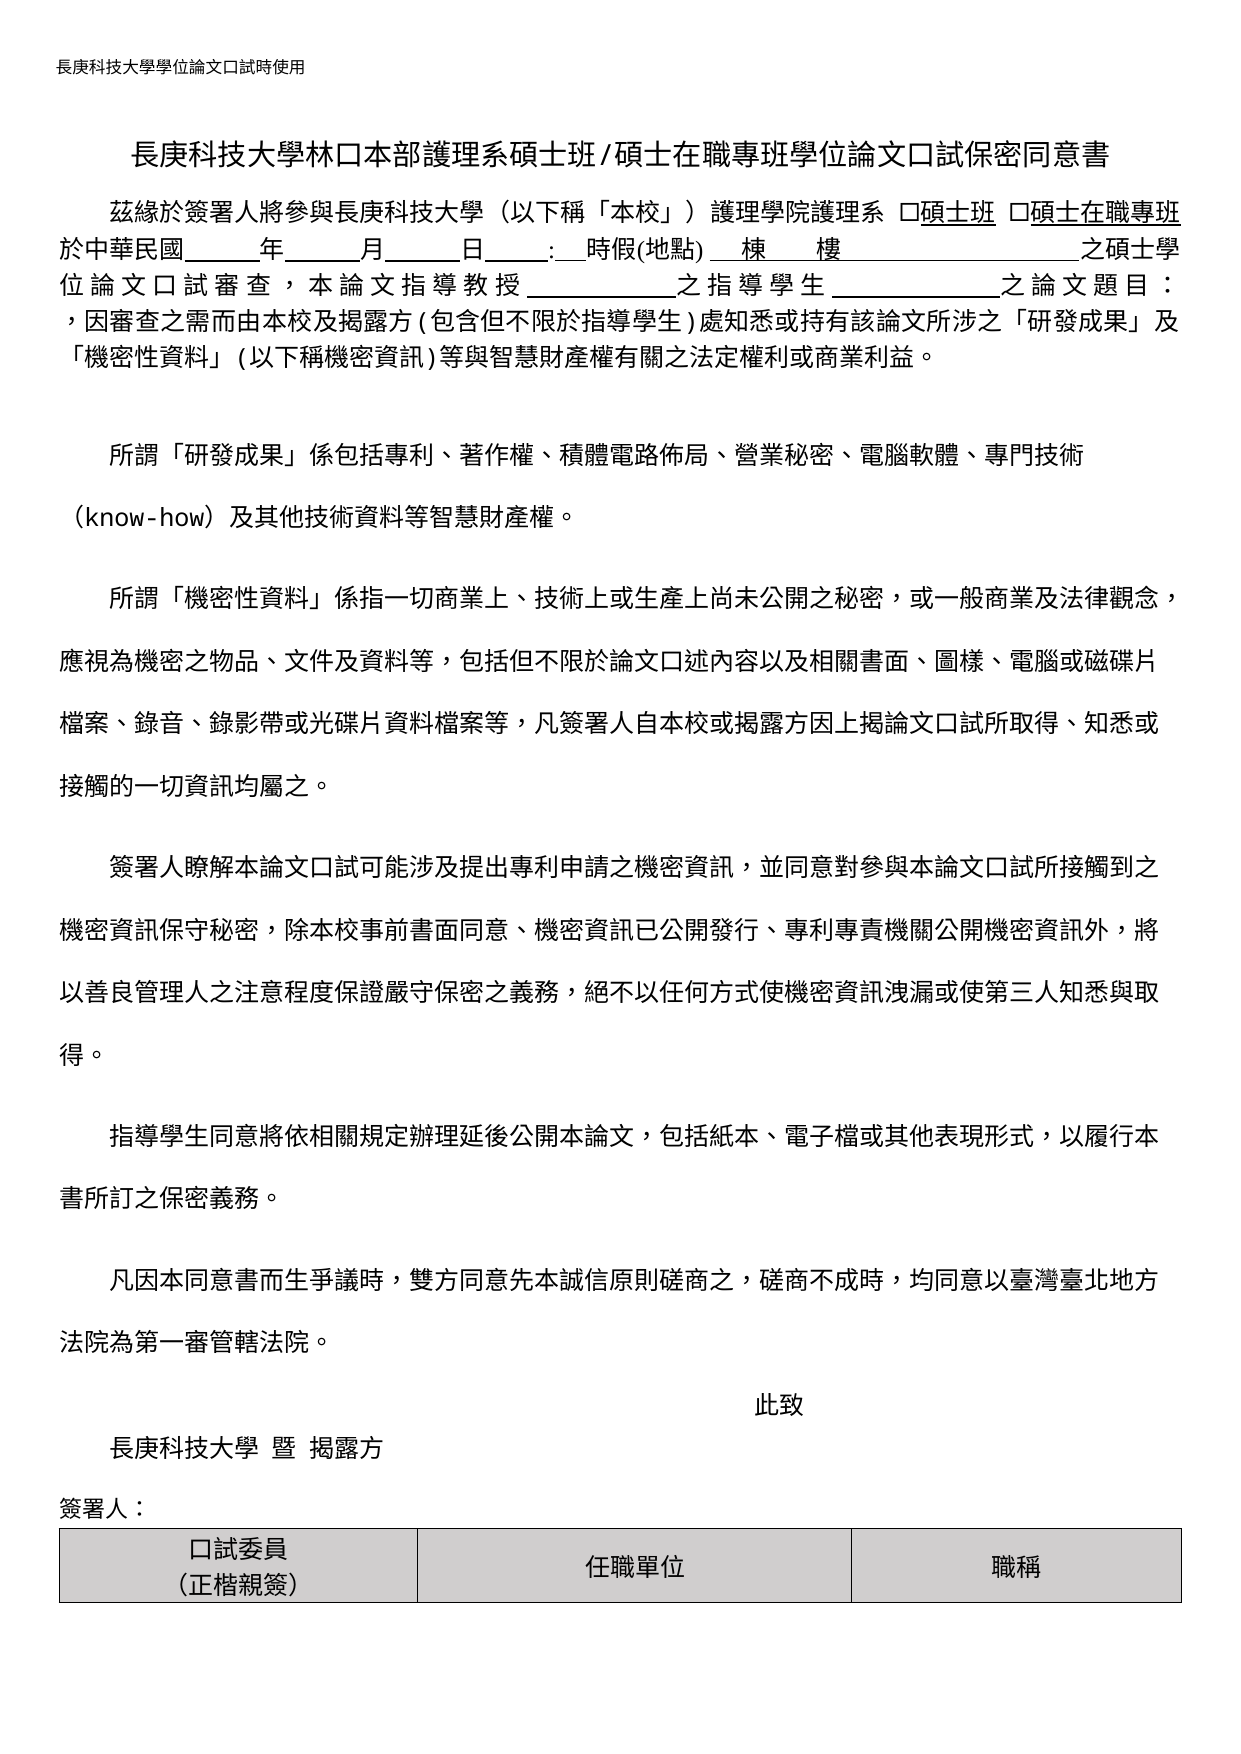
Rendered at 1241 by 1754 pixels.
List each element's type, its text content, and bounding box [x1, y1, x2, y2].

table_header 職稱 [852, 1529, 1181, 1602]
text 長庚科技大學 暨 揭露方 [59, 1424, 1064, 1466]
text 簽署人瞭解本論文口試可能涉及提出專利申請之機密資訊，並同意對參與本論文口試所接觸到之機密資訊保守秘密，除本校事前書面同意、機密資訊已公開發行、專利專責機關公開機密資訊外，將以善良管理人之注意程度保證嚴守保密之義務，絕不以任何方式使機密資訊洩漏或使第三人知悉與取得。 [59, 824, 1181, 1074]
text 簽署人： [59, 1466, 1181, 1528]
text 凡因本同意書而生爭議時，雙方同意先本誠信原則磋商之，磋商不成時，均同意以臺灣臺北地方法院為第一審管轄法院。 [59, 1237, 1181, 1362]
text 長庚科技大學林口本部護理系碩士班/碩士在職專班學位論文口試保密同意書 [59, 132, 1181, 174]
text 所謂「研發成果」係包括專利、著作權、積體電路佈局、營業秘密、電腦軟體、專門技術（know-how）及其他技術資料等智慧財產權。 [59, 412, 1181, 537]
text 茲緣於簽署人將參與長庚科技大學（以下稱「本校」）護理學院護理系 碩士班 碩士在職專班於中華民國 年 月 日 : 時假(地點) 棟 樓 之碩士學位論文口試審查，本論文指導教授 之指導學生 之論文題目： ，因審查之需而由本校及揭露方(包含但不限於指導學生)處知悉或持有該論文所涉之「研發成果」及「機密性資料」(以下稱機密資訊)等與智慧財產權有關之法定權利或商業利益。 [59, 193, 1181, 374]
text 所謂「機密性資料」係指一切商業上、技術上或生產上尚未公開之秘密，或一般商業及法律觀念，應視為機密之物品、文件及資料等，包括但不限於論文口述內容以及相關書面、圖樣、電腦或磁碟片檔案、錄音、錄影帶或光碟片資料檔案等，凡簽署人自本校或揭露方因上揭論文口試所取得、知悉或接觸的一切資訊均屬之。 [59, 555, 1181, 805]
text 此致 [509, 1362, 1181, 1424]
table_header 任職單位 [418, 1529, 851, 1602]
table_header 口試委員 （正楷親簽） [60, 1529, 417, 1602]
text 指導學生同意將依相關規定辦理延後公開本論文，包括紙本、電子檔或其他表現形式，以履行本書所訂之保密義務。 [59, 1093, 1181, 1218]
